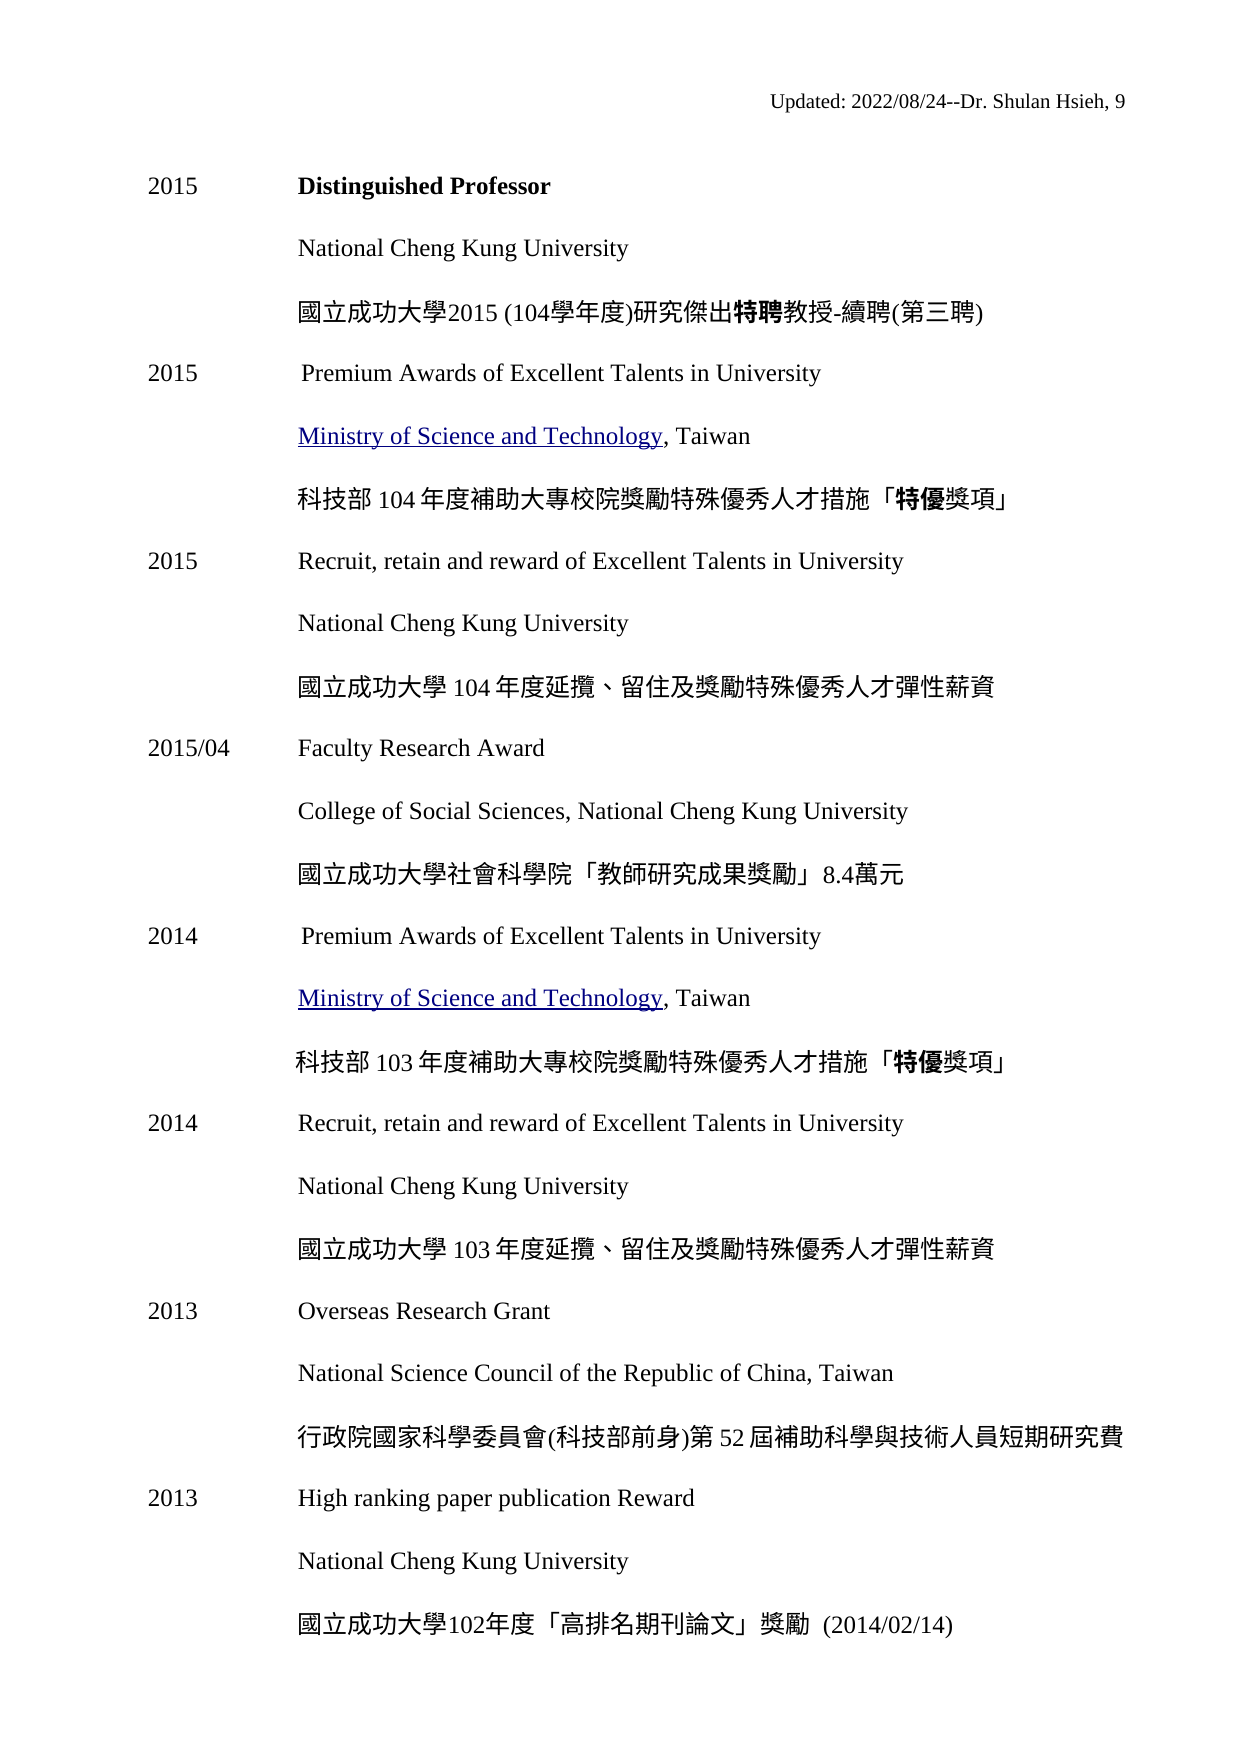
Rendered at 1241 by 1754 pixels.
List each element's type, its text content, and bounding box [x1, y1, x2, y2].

text 科技部104年度補助大專校院獎勵特殊優秀人才措施「特優獎項」 [248, 456, 1125, 519]
text 國立成功大學社會科學院「教師研究成果獎勵」8.4萬元 [248, 831, 1125, 894]
text 2014 Premium Awards of Excellent Talents in University [148, 894, 1125, 956]
text 國立成功大學104年度延攬、留住及獎勵特殊優秀人才彈性薪資 [248, 644, 1125, 706]
text 行政院國家科學委員會(科技部前身)第52屆補助科學與技術人員短期研究費 [248, 1394, 1125, 1456]
text 2015 Recruit, retain and reward of Excellent Talents in University [148, 519, 1125, 581]
text 國立成功大學102年度「高排名期刊論文」獎勵 (2014/02/14) [248, 1581, 1125, 1644]
text National Cheng Kung University [148, 1519, 1125, 1581]
text 2013 Overseas Research Grant [148, 1269, 1125, 1331]
text 2014 Recruit, retain and reward of Excellent Talents in University [148, 1081, 1125, 1144]
text National Cheng Kung University [248, 206, 1125, 269]
text 2013 High ranking paper publication Reward [148, 1456, 1125, 1519]
text 2015/04 Faculty Research Award [148, 706, 1125, 769]
text National Cheng Kung University [148, 1144, 1125, 1206]
text National Cheng Kung University [148, 581, 1125, 644]
text Ministry of Science and Technology, Taiwan [148, 394, 1125, 456]
text 國立成功大學2015 (104學年度)研究傑出特聘教授-續聘(第三聘) [148, 269, 1125, 331]
text Ministry of Science and Technology, Taiwan [148, 956, 1125, 1019]
text 國立成功大學103年度延攬、留住及獎勵特殊優秀人才彈性薪資 [248, 1206, 1125, 1269]
text 2015 Premium Awards of Excellent Talents in University [148, 331, 1125, 394]
text 2015 Distinguished Professor [148, 144, 1125, 206]
text College of Social Sciences, National Cheng Kung University [148, 769, 1125, 831]
text National Science Council of the Republic of China, Taiwan [248, 1331, 1125, 1394]
text 科技部103年度補助大專校院獎勵特殊優秀人才措施「特優獎項」 [295, 1019, 1125, 1081]
